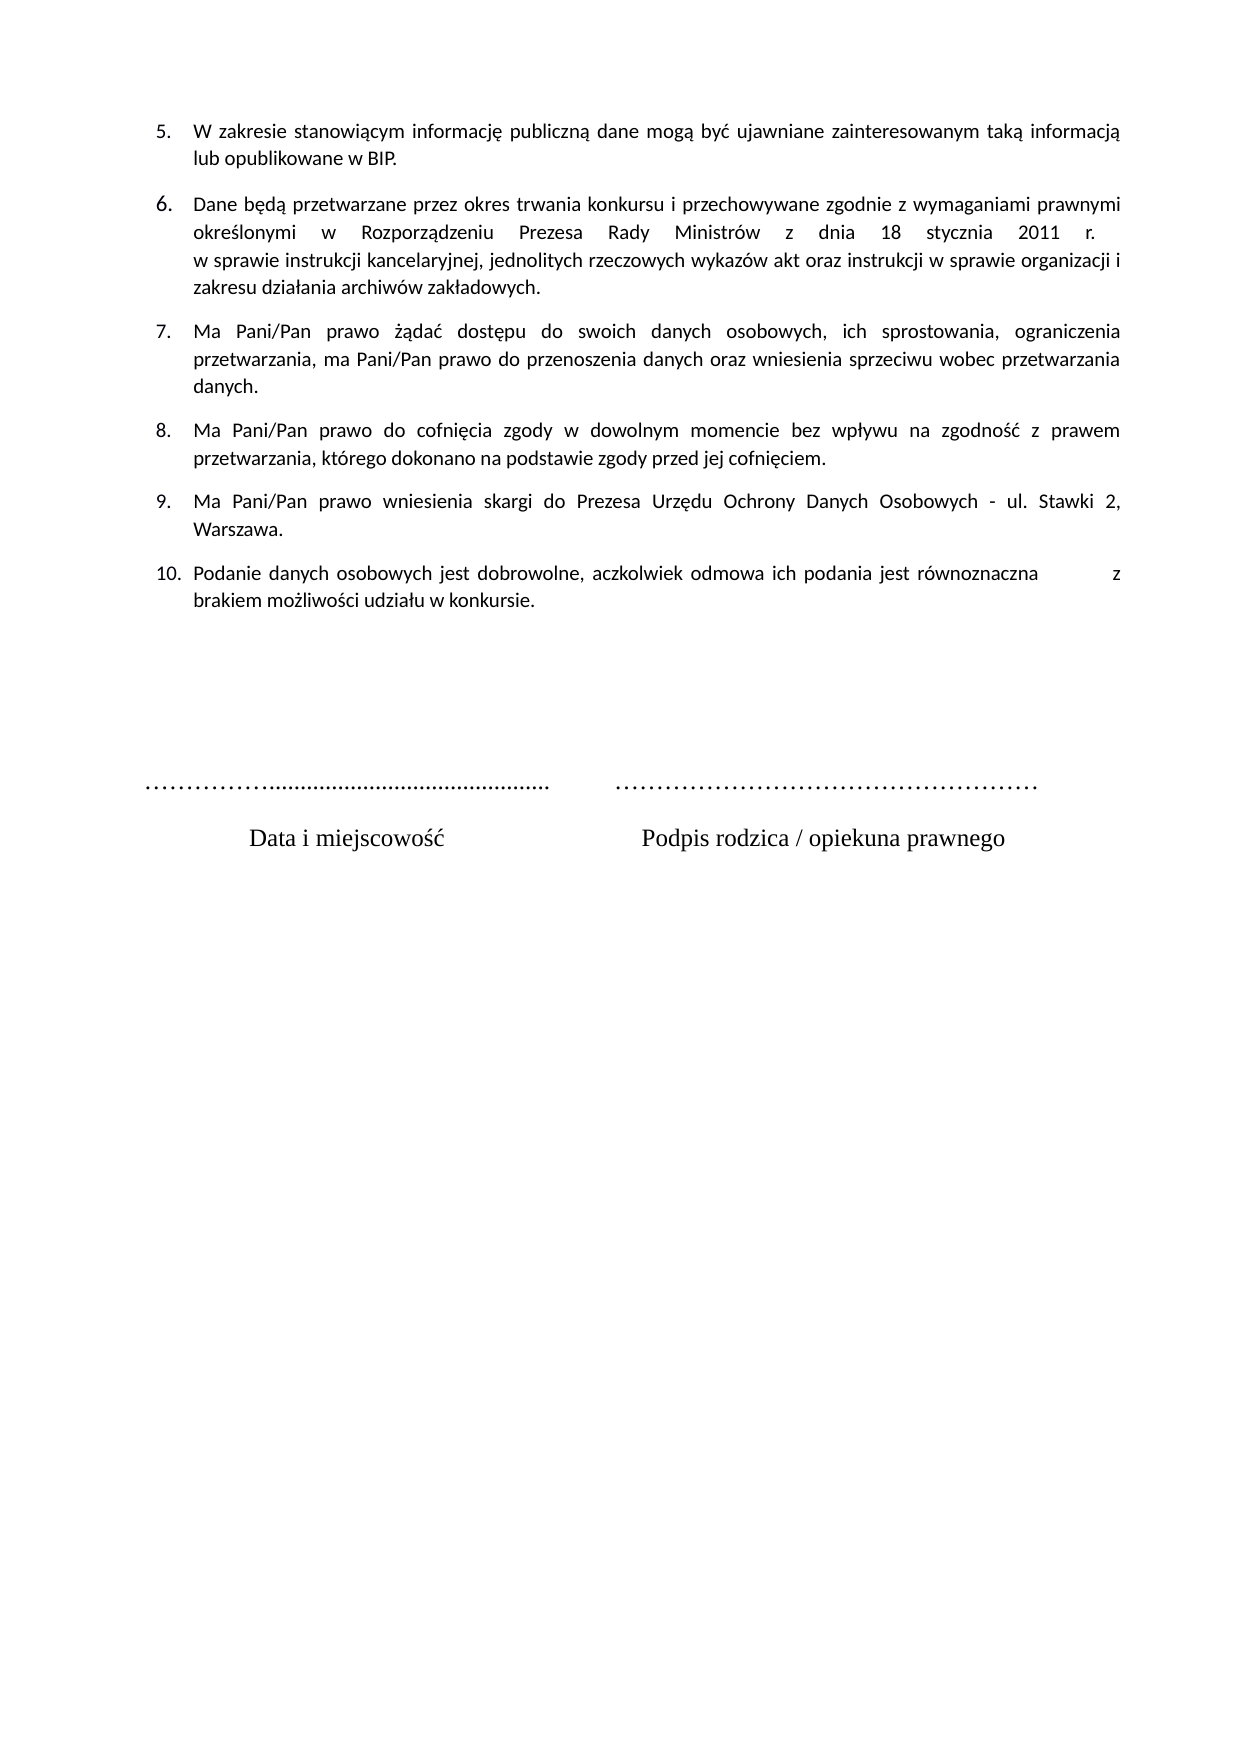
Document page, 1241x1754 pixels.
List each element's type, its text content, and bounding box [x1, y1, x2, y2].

list Ma Pani/Pan prawo wniesienia skargi do Prezesa Urzędu Ochrony Danych Osobowych - ul. Stawki 2, Warszawa. [156, 489, 1122, 542]
table_header ……………............................................. [107, 680, 587, 795]
list Podanie danych osobowych jest dobrowolne, aczkolwiek odmowa ich podania jest równoznaczna z brakiem możliwości udziału w konkursie. [156, 560, 1122, 613]
table_header …………………………………………… [587, 680, 1066, 795]
list Ma Pani/Pan prawo żądać dostępu do swoich danych osobowych, ich sprostowania, ograniczenia przetwarzania, ma Pani/Pan prawo do przenoszenia danych oraz wniesienia sprzeciwu wobec przetwarzania danych. [156, 318, 1122, 399]
list Dane będą przetwarzane przez okres trwania konkursu i przechowywane zgodnie z wymaganiami prawnymi określonymi w Rozporządzeniu Prezesa Rady Ministrów z dnia 18 stycznia 2011 r. w sprawie instrukcji kancelaryjnej, jednolitych rzeczowych wykazów akt oraz instrukcji w sprawie organizacji i zakresu działania archiwów zakładowych. [156, 189, 1122, 300]
table_cell Data i miejscowość [107, 795, 587, 938]
table_cell Podpis rodzica / opiekuna prawnego [587, 795, 1066, 938]
list Ma Pani/Pan prawo do cofnięcia zgody w dowolnym momencie bez wpływu na zgodność z prawem przetwarzania, którego dokonano na podstawie zgody przed jej cofnięciem. [156, 417, 1122, 470]
list W zakresie stanowiącym informację publiczną dane mogą być ujawniane zainteresowanym taką informacją lub opublikowane w BIP. [156, 118, 1122, 171]
